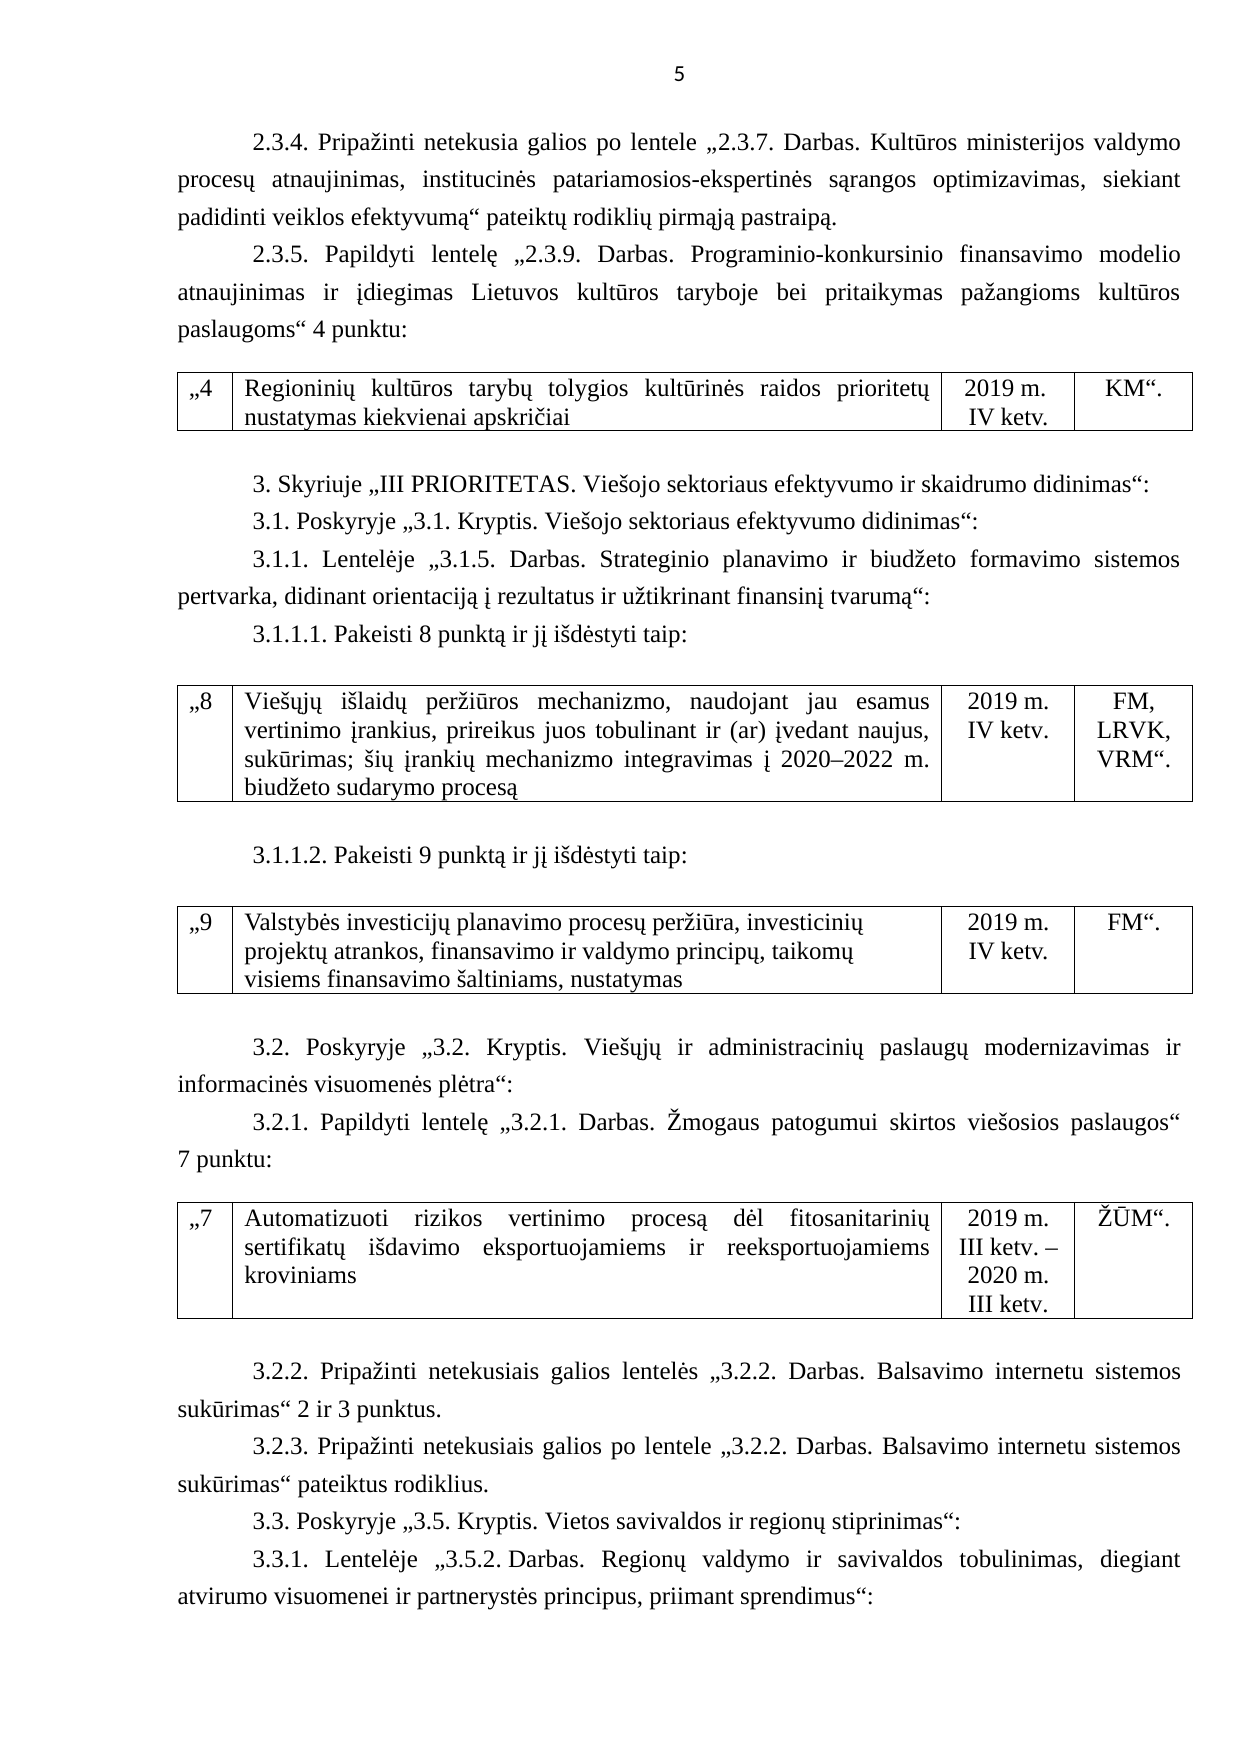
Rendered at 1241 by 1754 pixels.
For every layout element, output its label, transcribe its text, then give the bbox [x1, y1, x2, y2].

table_header 2019 m. IV ketv. [942, 907, 1074, 993]
text 3.1.1. Lentelėje „3.1.5. Darbas. Strateginio planavimo ir biudžeto formavimo sistemos pertvarka, didinant orientaciją į rezultatus ir užtikrinant finansinį tvarumą“: [177, 535, 1181, 610]
table_header KM“. [1075, 373, 1192, 430]
text 3.3. Poskyryje „3.5. Kryptis. Vietos savivaldos ir regionų stiprinimas“: [177, 1498, 1181, 1535]
text 3.1.1.2. Pakeisti 9 punktą ir jį išdėstyti taip: [177, 831, 1181, 868]
table_header 2019 m. III ketv. – 2020 m. III ketv. [942, 1203, 1074, 1318]
text 3.3.1. Lentelėje „3.5.2. Darbas. Regionų valdymo ir savivaldos tobulinimas, diegiant atvirumo visuomenei ir partnerystės principus, priimant sprendimus“: [177, 1535, 1181, 1610]
table_header „4 [178, 373, 232, 430]
text 2.3.5. Papildyti lentelę „2.3.9. Darbas. Programinio-konkursinio finansavimo modelio atnaujinimas ir įdiegimas Lietuvos kultūros taryboje bei pritaikymas pažangioms kultūros paslaugoms“ 4 punktu: [177, 231, 1181, 343]
text 3.2. Poskyryje „3.2. Kryptis. Viešųjų ir administracinių paslaugų modernizavimas ir informacinės visuomenės plėtra“: [177, 1023, 1181, 1098]
text 3.1. Poskyryje „3.1. Kryptis. Viešojo sektoriaus efektyvumo didinimas“: [177, 498, 1181, 535]
table_header Valstybės investicijų planavimo procesų peržiūra, investicinių projektų atrankos, finansavimo ir valdymo principų, taikomų visiems finansavimo šaltiniams, nustatymas [233, 907, 941, 993]
table_header 2019 m. IV ketv. [942, 373, 1074, 430]
table_header FM“. [1075, 907, 1192, 993]
table_header Viešųjų išlaidų peržiūros mechanizmo, naudojant jau esamus vertinimo įrankius, prireikus juos tobulinant ir (ar) įvedant naujus, sukūrimas; šių įrankių mechanizmo integravimas į 2020–2022 m. biudžeto sudarymo procesą [233, 686, 941, 801]
text 3.2.2. Pripažinti netekusiais galios lentelės „3.2.2. Darbas. Balsavimo internetu sistemos sukūrimas“ 2 ir 3 punktus. [177, 1348, 1181, 1423]
text 3. Skyriuje „III PRIORITETAS. Viešojo sektoriaus efektyvumo ir skaidrumo didinimas“: [177, 460, 1181, 498]
table_header „7 [178, 1203, 232, 1318]
table_header 2019 m. IV ketv. [942, 686, 1074, 801]
text 2.3.4. Pripažinti netekusia galios po lentele „2.3.7. Darbas. Kultūros ministerijos valdymo procesų atnaujinimas, institucinės patariamosios-ekspertinės sąrangos optimizavimas, siekiant padidinti veiklos efektyvumą“ pateiktų rodiklių pirmąją pastraipą. [177, 118, 1181, 231]
table_header ŽŪM“. [1075, 1203, 1192, 1318]
text 3.2.3. Pripažinti netekusiais galios po lentele „3.2.2. Darbas. Balsavimo internetu sistemos sukūrimas“ pateiktus rodiklius. [177, 1423, 1181, 1498]
table_header „9 [178, 907, 232, 993]
text 3.2.1. Papildyti lentelę „3.2.1. Darbas. Žmogaus patogumui skirtos viešosios paslaugos“ 7 punktu: [177, 1098, 1181, 1173]
table_header „8 [178, 686, 232, 801]
table_header Regioninių kultūros tarybų tolygios kultūrinės raidos prioritetų nustatymas kiekvienai apskričiai [233, 373, 941, 430]
table_header Automatizuoti rizikos vertinimo procesą dėl fitosanitarinių sertifikatų išdavimo eksportuojamiems ir reeksportuojamiems kroviniams [233, 1203, 941, 1318]
table_header FM, LRVK, VRM“. [1075, 686, 1192, 801]
text 3.1.1.1. Pakeisti 8 punktą ir jį išdėstyti taip: [177, 610, 1181, 648]
